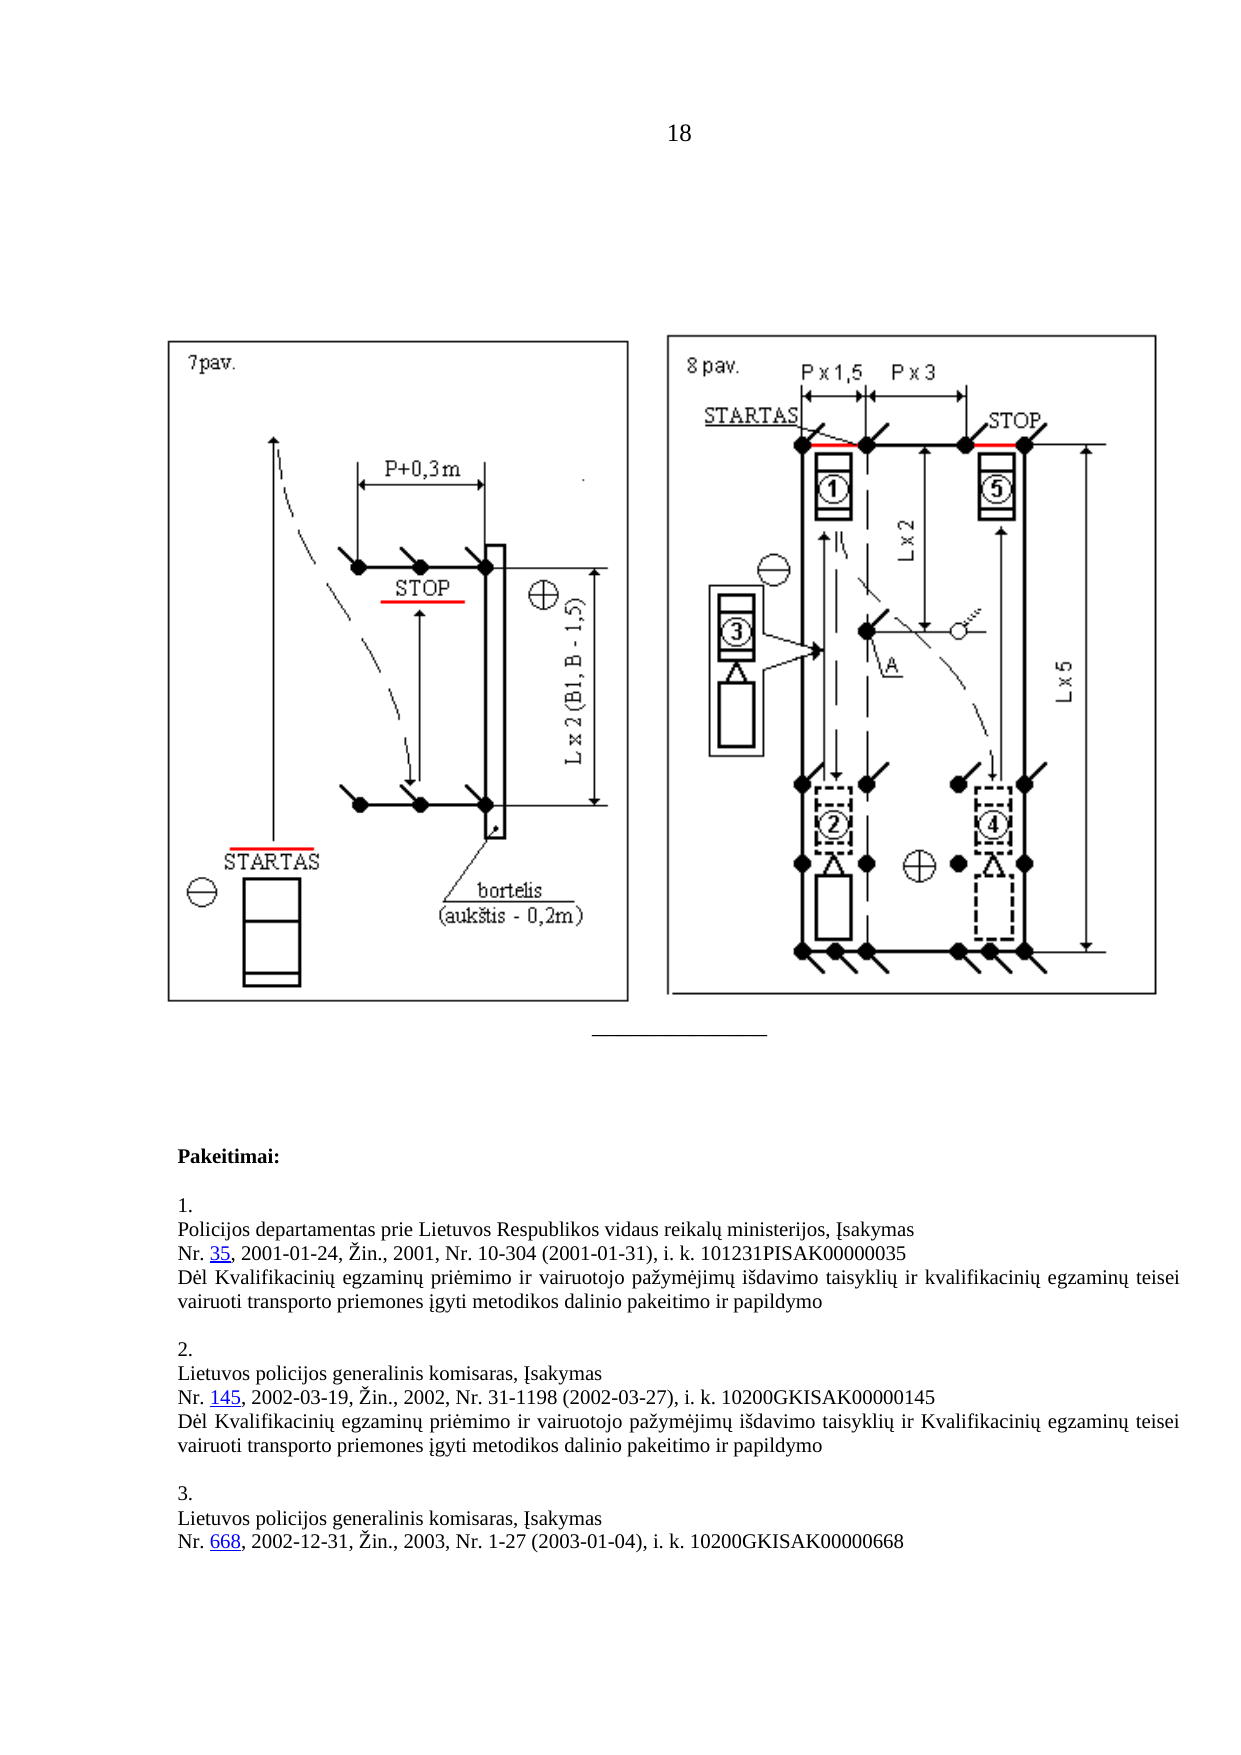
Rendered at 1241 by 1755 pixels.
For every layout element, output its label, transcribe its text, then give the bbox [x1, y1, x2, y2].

text 2. [177, 1337, 1181, 1361]
text ______________ [177, 1010, 1181, 1039]
text 1. [177, 1193, 1181, 1217]
text Pakeitimai: [177, 1144, 1181, 1168]
text Nr. 145, 2002-03-19, Žin., 2002, Nr. 31-1198 (2002-03-27), i. k. 10200GKISAK00000145 [177, 1385, 1181, 1409]
text 3. [177, 1481, 1181, 1505]
text Dėl Kvalifikacinių egzaminų priėmimo ir vairuotojo pažymėjimų išdavimo taisyklių ir kvalifikacinių egzaminų teisei vairuoti transporto priemones įgyti metodikos dalinio pakeitimo ir papildymo [177, 1265, 1181, 1313]
text Nr. 35, 2001-01-24, Žin., 2001, Nr. 10-304 (2001-01-31), i. k. 101231PISAK00000035 [177, 1241, 1181, 1265]
text Dėl Kvalifikacinių egzaminų priėmimo ir vairuotojo pažymėjimų išdavimo taisyklių ir Kvalifikacinių egzaminų teisei vairuoti transporto priemones įgyti metodikos dalinio pakeitimo ir papildymo [177, 1409, 1181, 1457]
text Lietuvos policijos generalinis komisaras, Įsakymas [177, 1505, 1181, 1529]
text Nr. 668, 2002-12-31, Žin., 2003, Nr. 1-27 (2003-01-04), i. k. 10200GKISAK00000668 [177, 1529, 1181, 1553]
text Lietuvos policijos generalinis komisaras, Įsakymas [177, 1361, 1181, 1385]
text Policijos departamentas prie Lietuvos Respublikos vidaus reikalų ministerijos, Įsakymas [177, 1217, 1181, 1241]
